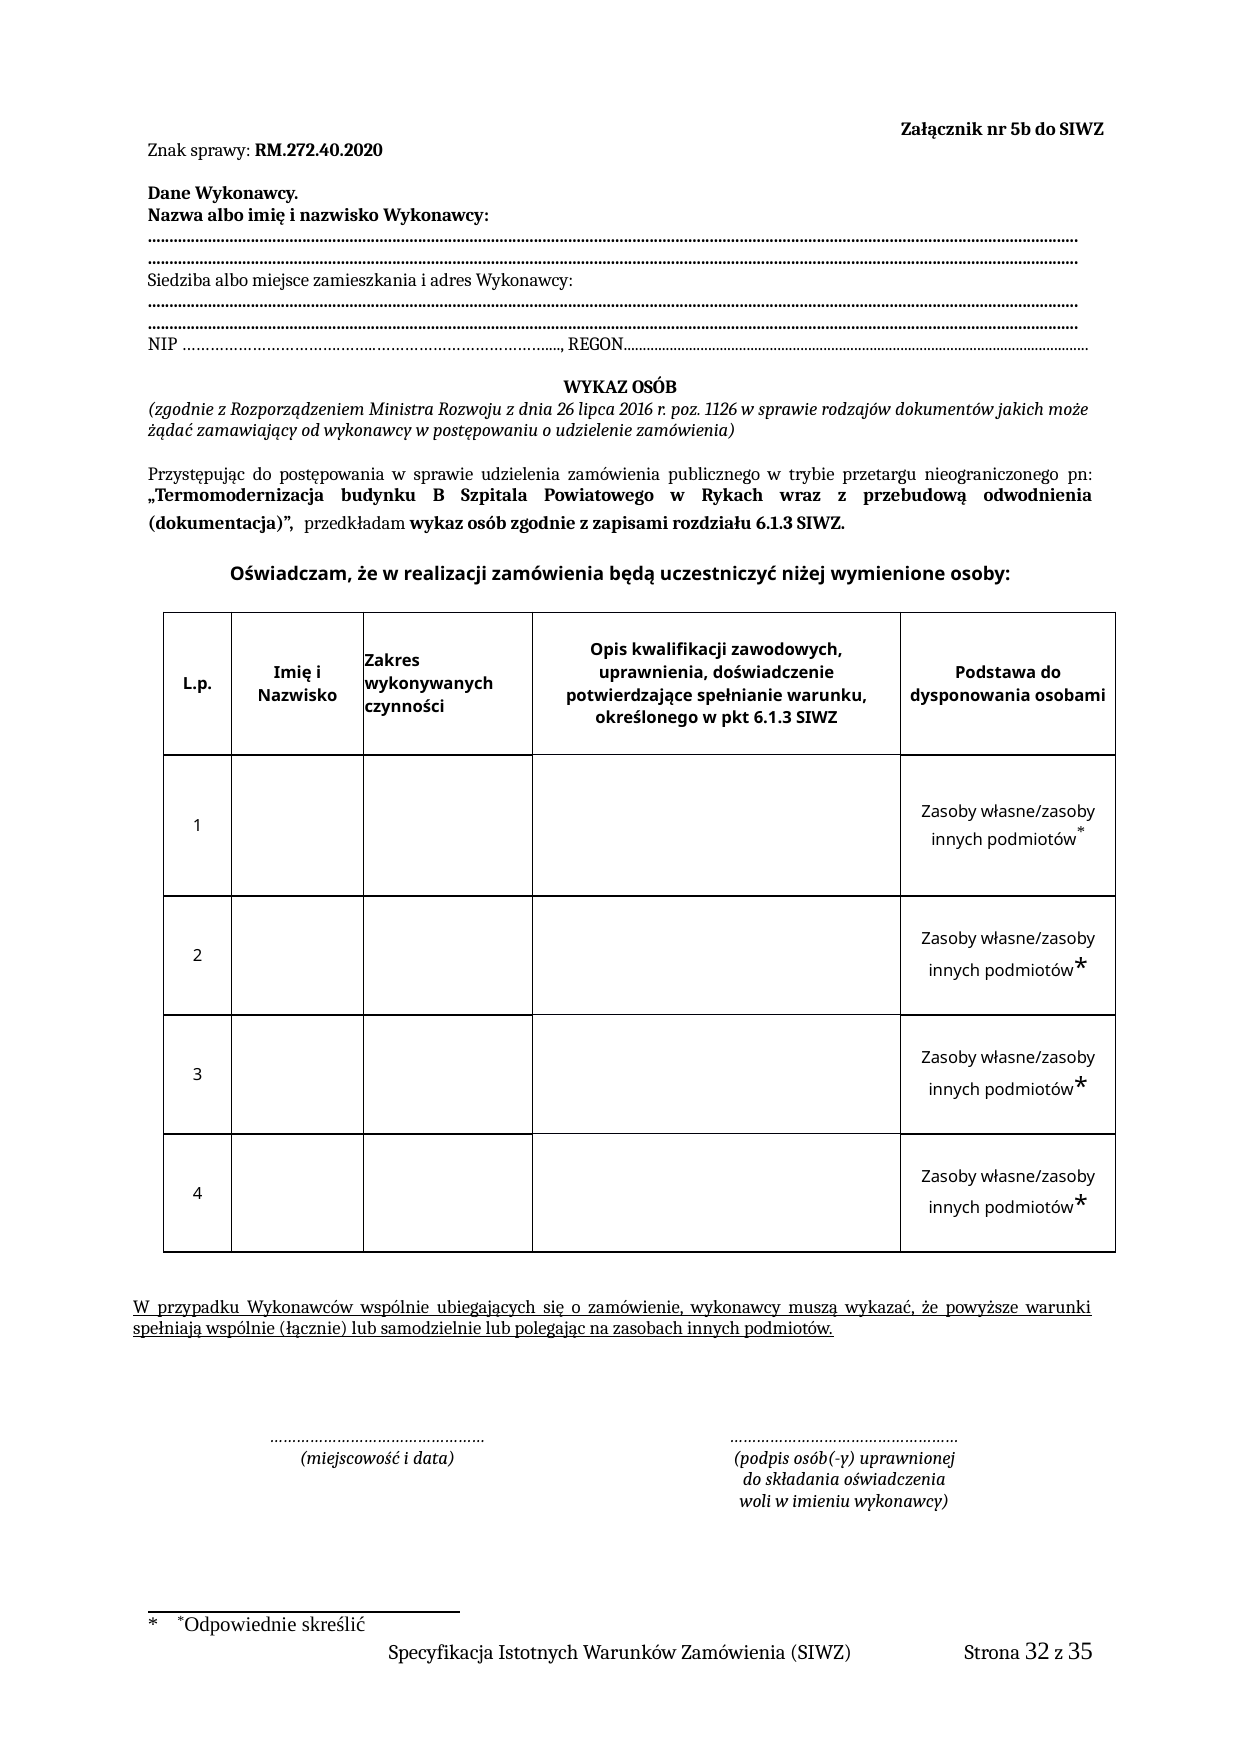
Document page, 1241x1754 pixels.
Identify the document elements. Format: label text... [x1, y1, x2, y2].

table_cell [232, 1016, 363, 1132]
table_cell [533, 897, 900, 1014]
text ......................................................................................................................................................................................................................... [148, 312, 1093, 334]
table_header Podstawa do dysponowania osobami [901, 613, 1115, 754]
table_cell [232, 1135, 363, 1251]
table_cell 1 [164, 756, 231, 895]
text Znak sprawy: RM.272.40.2020 [148, 140, 1093, 161]
text Nazwa albo imię i nazwisko Wykonawcy: [148, 204, 1093, 226]
table_cell 2 [164, 897, 231, 1014]
table_cell 3 [164, 1016, 231, 1132]
text W przypadku Wykonawców wspólnie ubiegających się o zamówienie, wykonawcy muszą wykazać, że powyższe warunki spełniają wspólnie (łącznie) lub samodzielnie lub polegając na zasobach innych podmiotów. [133, 1296, 1093, 1339]
table_header Zakres wykonywanych czynności [364, 613, 532, 754]
table_cell Zasoby własne/zasoby innych podmiotów* [901, 897, 1115, 1014]
table_cell [364, 1135, 532, 1251]
table_cell [533, 1134, 900, 1251]
text Oświadczam, że w realizacji zamówienia będą uczestniczyć niżej wymienione osoby: [148, 561, 1093, 586]
text Siedziba albo miejsce zamieszkania i adres Wykonawcy: [148, 269, 1093, 291]
table_header ………………………………………… (miejscowość i data) [148, 1426, 609, 1512]
text Przystępując do postępowania w sprawie udzielenia zamówienia publicznego w trybie przetargu nieograniczonego pn: „Termomodernizacja budynku B Szpitala Powiatowego w Rykach wraz z przebudową odwodnienia (dokumentacja)”, przedkładam wykaz osób zgodnie z zapisami rozdziału 6.1.3 SIWZ. [148, 463, 1093, 535]
text ......................................................................................................................................................................................................................... [148, 226, 1093, 247]
table_header …………………………………………… (podpis osób(-y) uprawnionej do składania oświadczenia woli w imieniu wykonawcy) [609, 1426, 1081, 1512]
text ......................................................................................................................................................................................................................... [148, 291, 1093, 312]
table_cell Zasoby własne/zasoby innych podmiotów [901, 756, 1115, 895]
text NIP …………………………….……..………………………………...., REGON......................................................................................................................... [148, 334, 1093, 355]
table_cell Zasoby własne/zasoby innych podmiotów* [901, 1135, 1115, 1251]
table_cell [364, 897, 532, 1014]
text Załącznik nr 5b do SIWZ [148, 118, 1104, 140]
text (zgodnie z Rozporządzeniem Ministra Rozwoju z dnia 26 lipca 2016 r. poz. 1126 w sprawie rodzajów dokumentów jakich może żądać zamawiający od wykonawcy w postępowaniu o udzielenie zamówienia) [148, 398, 1093, 442]
table_cell [232, 897, 363, 1014]
table_cell [364, 1016, 532, 1132]
table_cell [364, 756, 532, 895]
text Dane Wykonawcy. [148, 183, 1093, 204]
text WYKAZ OSÓB [148, 377, 1093, 398]
table_cell 4 [164, 1135, 231, 1251]
table_header L.p. [164, 613, 231, 754]
table_cell Zasoby własne/zasoby innych podmiotów* [901, 1016, 1115, 1132]
table_cell [533, 755, 900, 895]
table_header Opis kwalifikacji zawodowych, uprawnienia, doświadczenie potwierdzające spełnianie warunku, określonego w pkt 6.1.3 SIWZ [533, 613, 900, 754]
table_cell [232, 756, 363, 895]
table_header Imię i Nazwisko [232, 613, 363, 754]
table_cell [533, 1015, 900, 1132]
text ......................................................................................................................................................................................................................... [148, 247, 1093, 269]
